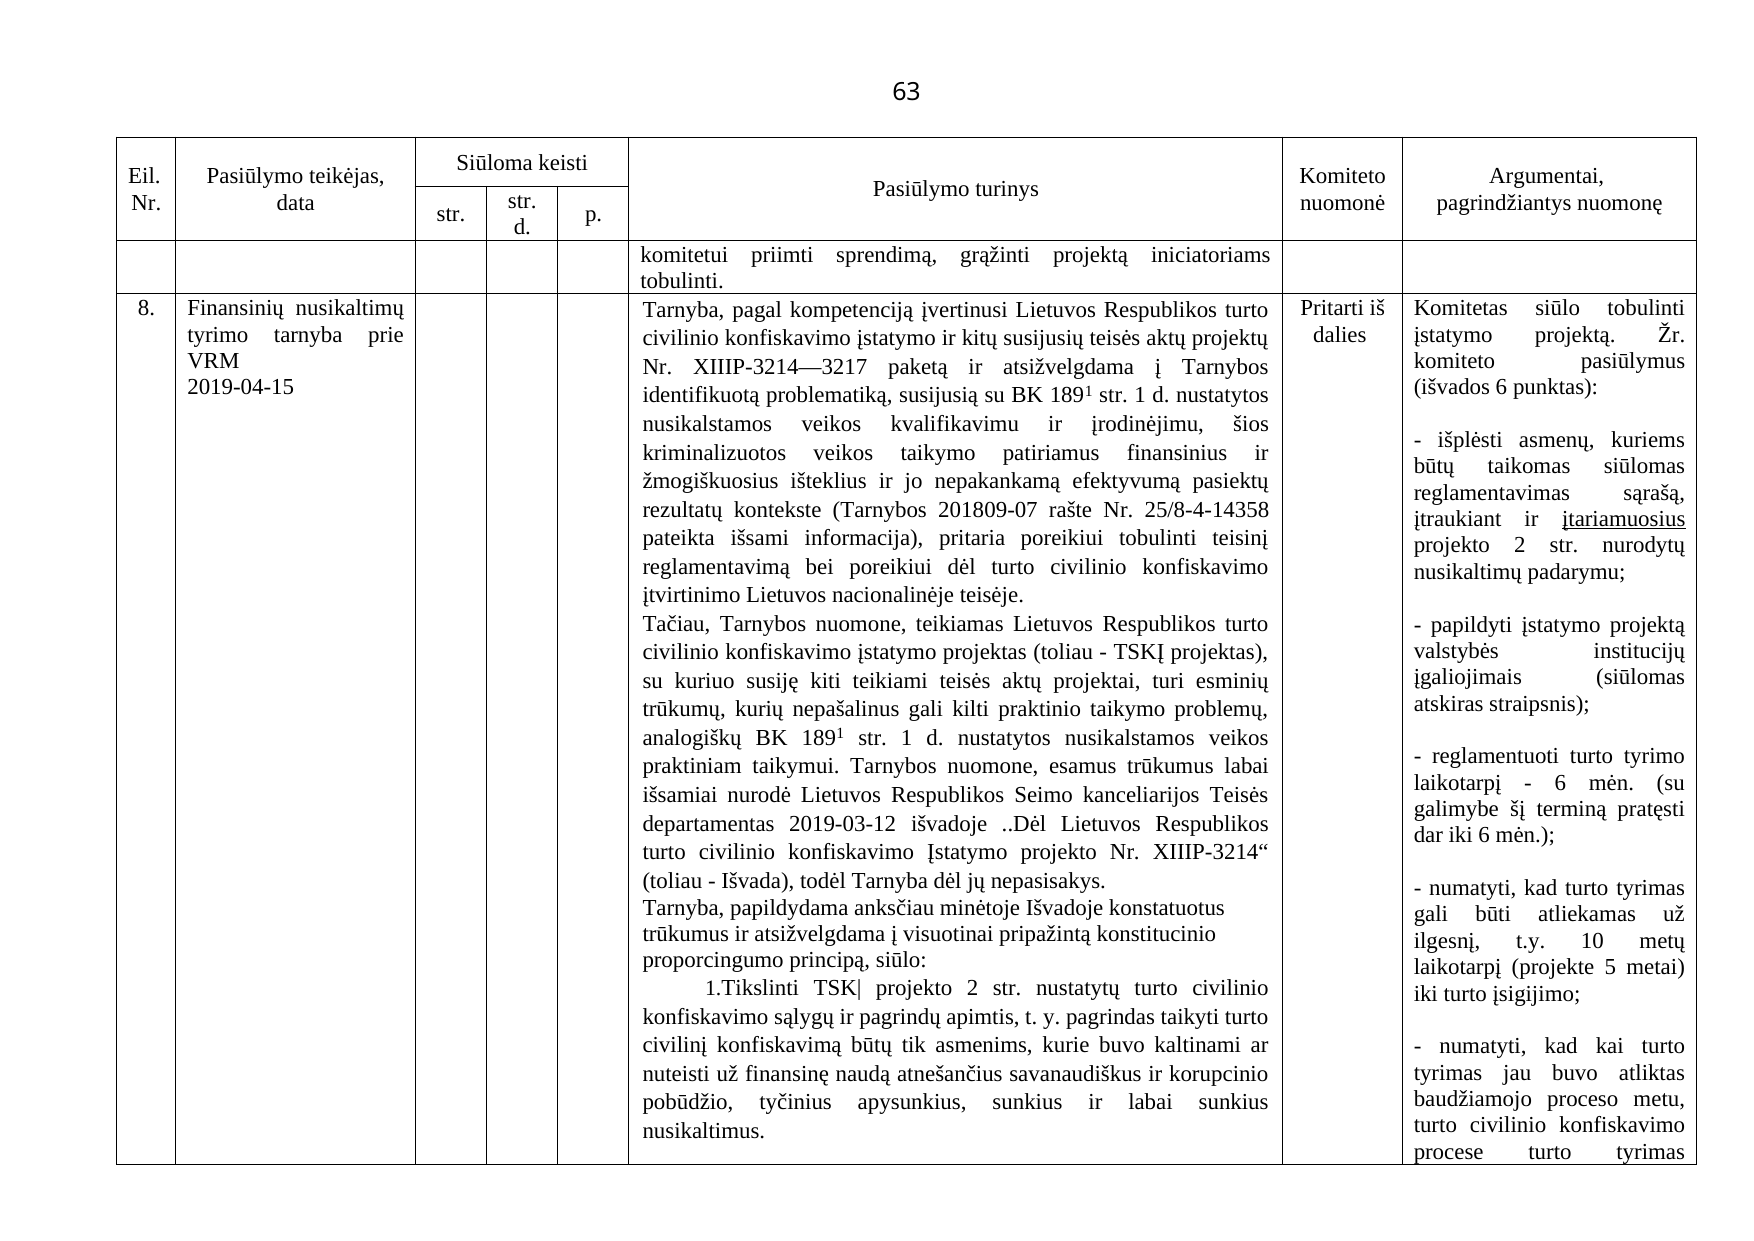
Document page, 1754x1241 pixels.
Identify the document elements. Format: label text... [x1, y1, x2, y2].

table_header Pasiūlymo teikėjas, data [176, 138, 415, 239]
table_cell [1283, 241, 1402, 293]
table_cell 8. [117, 294, 175, 1164]
table_cell [558, 294, 628, 1164]
table_cell [558, 241, 628, 293]
table_cell [176, 241, 415, 293]
table_cell Tarnyba, pagal kompetenciją įvertinusi Lietuvos Respublikos turto civilinio konfiskavimo įstatymo ir kitų susijusių teisės aktų projektų Nr. XIIIP-3214—3217 paketą ir atsižvelgdama į Tarnybos identifikuotą problematiką, susijusią su BK 1891 str. 1 d. nustatytos nusikalstamos veikos kvalifikavimu ir įrodinėjimu, šios kriminalizuotos veikos taikymo patiriamus finansinius ir žmogiškuosius išteklius ir jo nepakankamą efektyvumą pasiektų rezultatų kontekste (Tarnybos 2018­09-07 rašte Nr. 25/8-4-14358 pateikta išsami informacija), pritaria poreikiui tobulinti teisinį reglamentavimą bei poreikiui dėl turto civilinio konfiskavimo įtvirtinimo Lietuvos nacionalinėje teisėje. Tačiau, Tarnybos nuomone, teikiamas Lietuvos Respublikos turto civilinio konfiskavimo įstatymo projektas (toliau - TSKĮ projektas), su kuriuo susiję kiti teikiami teisės aktų projektai, turi esminių trūkumų, kurių nepašalinus gali kilti praktinio taikymo problemų, analogiškų BK 1891 str. 1 d. nustatytos nusikalstamos veikos praktiniam taikymui. Tarnybos nuomone, esamus trūkumus labai išsamiai nurodė Lietuvos Respublikos Seimo kanceliarijos Teisės departamentas 2019-03-12 išvadoje ..Dėl Lietuvos Respublikos turto civilinio konfiskavimo Įstatymo projekto Nr. XIIIP-3214“ (toliau - Išvada), todėl Tarnyba dėl jų nepasisakys. Tarnyba, papildydama anksčiau minėtoje Išvadoje konstatuotus trūkumus ir atsižvelgdama į visuotinai pripažintą konstitucinio proporcingumo principą, siūlo: Tikslinti TSK| projekto 2 str. nustatytų turto civilinio konfiskavimo sąlygų ir pagrindų apimtis, t. y. pagrindas taikyti turto civilinį konfiskavimą būtų tik asmenims, kurie buvo kaltinami ar nuteisti už finansinę naudą atnešančius savanaudiškus ir korupcinio pobūdžio, tyčinius apysunkius, sunkius ir labai sunkius nusikaltimus. Tikslinti ir/ar papildyti TSKJ projekto nuostatas, t. y. nustatyti turto civilinio konfiskavimo procese dalyvaujančių institucijų ratą; jų įgaliojimus, teises bei pareigas, siekiant nepažeisti Lietuvos Respublikos Konstitucijoje įtvirtintų principų: dvigubo baudimo draudimo, nuosavybės neliečiamumo, duomenų apie privatų asmens gyvenimą apsaugos ir kitų konstitucinių vertybių. Tikslinti ir/ar papildyti TSKĮ projekto nuostatas, t. y. pašalinti galimas normų konkurencijos apraiškas ir takoskyrą tarp BK 72 str. („Turto konfiskavimas“), BK 72-1 str. (..Išplėstinis turto konfiskavimas“). TSKĮ projekte įvardinto turto civilinio konfiskavimo; atitinkamai tarp BK 1891 str. 1 d. nustatytos nusikalstamos veikos („Neteisėtas praturtėjimas“) ir Lietuvos Respublikos mokesčių administravimo įstatyme nustatytais atvejais - turto, įgyto iš nenustatyto šaltinio, apmokestinimas. Kaip pavyzdį galima būtų paminėti Tarnybos įžvelgtą dviprasmybę dėl normų taikymo, kai Lietuvos Aukščiausiojo Teismo kasacinėje nutartyje 2K-P-93/2014 buvo suformuotas precedentas, įtvirtinęs pareigą įrodyti iki 2010-12-11 įgyto, bet teisėtomis pajamomis nepagrįsto turto nusikalstamą kilmę, dėl ko 2014 ir 2015 metais masiškai prokurorų priimami nutarimai nutraukti ikiteisminius tyrimus, teismų priimti sprendimai išteisinti kaltinamuosius, nenustačius, kad iki 2010-12-11 turto įgijimo pagrindas būtų įstatymo uždrausta veika; atitinkamai susidarė dviprasmiška situacija, kadangi iki 2010-12-11 įgyto turto galima nusikalstama kilmė galėtų būti vertinama ne tik kaip BK 1891 str. įrodinėjimo dalykas, bet ir kaip BK 189 str. ar BK 216 str. įrodinėjimo dalykas, išskiriant jas pagal dispozicijoje nustatytus objektyviuosius ir subjektyviuosius požymius (pvz., tikslas); be to. susidarė situacija, kai nustačius, kad iki 2010-12-11 įgyto turto kilmė gali būti nusikalstama, turėtų būti atliekamas tyrimas būtent dėl tos nusikalstamos veikos, kurios rezultatas yra gauta turtinė nauda (pelnas), ir būtent dėl kurio taikytinas BK 72 str. nustatytas tradicinis turto konfiskavimas. Tikslinti ir/ar papildyti TSKĮ projekto nuostatas, t. y. tiksliai ir aiškiai nustatyti turto civilinio konfiskavimo procese dalyvaujančių pusių įrodinėjimo naštos pasiskirstymą ir kokia prezumpcijos forma būtų taikoma. Tikslinti ir/ar papildyti TSKĮ projekto nuostatas, t. y. tiksliai ir aiškiai nustatyti bei detalizuoti visą turto civilinio konfiskavimo procesą, nurodant konkrečią teisės šaką. [629, 294, 1282, 1164]
table_cell [117, 241, 175, 293]
table_cell [416, 241, 486, 293]
table_cell str. [416, 187, 486, 239]
table_header Pasiūlymo turinys [629, 138, 1282, 239]
table_header Argumentai, pagrindžiantys nuomonę [1403, 138, 1696, 239]
table_cell komitetui priimti sprendimą, grąžinti projektą iniciatoriams tobulinti. [629, 241, 1282, 293]
table_cell Finansinių nusikaltimų tyrimo tarnyba prie VRM 2019-04-15 [176, 294, 415, 1164]
table_cell [487, 241, 557, 293]
table_header Eil. Nr. [117, 138, 175, 239]
table_cell [487, 294, 557, 1164]
table_header Siūloma keisti [416, 138, 628, 186]
table_cell [416, 294, 486, 1164]
table_cell p. [558, 187, 628, 239]
table_cell Pritarti iš dalies [1283, 294, 1402, 1164]
table_header Komiteto nuomonė [1283, 138, 1402, 239]
table_cell str. d. [487, 187, 557, 239]
table_cell Komitetas siūlo tobulinti įstatymo projektą. Žr. komiteto pasiūlymus (išvados 6 punktas): - išplėsti asmenų, kuriems būtų taikomas siūlomas reglamentavimas sąrašą, įtraukiant ir įtariamuosius projekto 2 str. nurodytų nusikaltimų padarymu; - papildyti įstatymo projektą valstybės institucijų įgaliojimais (siūlomas atskiras straipsnis); - reglamentuoti turto tyrimo laikotarpį - 6 mėn. (su galimybe šį terminą pratęsti dar iki 6 mėn.); - numatyti, kad turto tyrimas gali būti atliekamas už ilgesnį, t.y. 10 metų laikotarpį (projekte 5 metai) iki turto įsigijimo; - numatyti, kad kai turto tyrimas jau buvo atliktas baudžiamojo proceso metu, turto civilinio konfiskavimo procese turto tyrimas [1403, 294, 1696, 1164]
